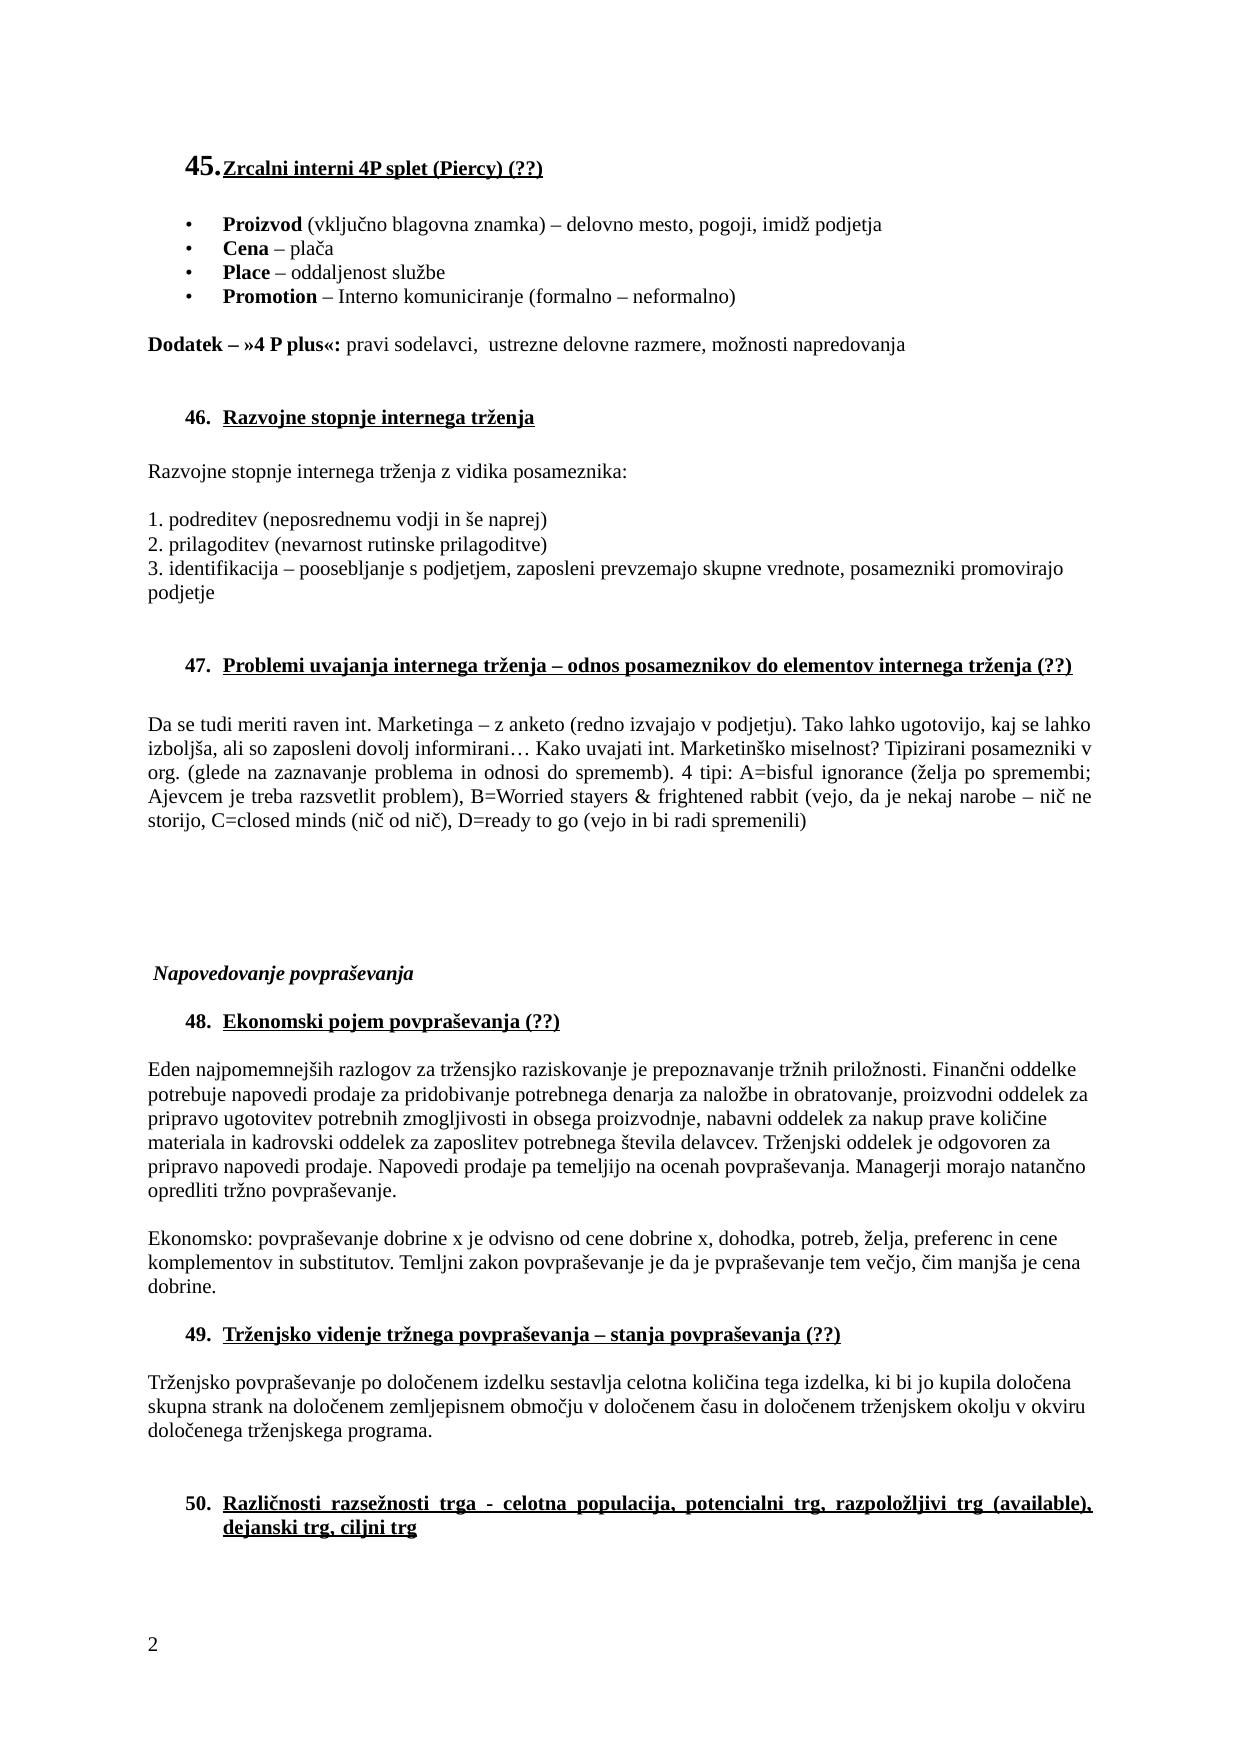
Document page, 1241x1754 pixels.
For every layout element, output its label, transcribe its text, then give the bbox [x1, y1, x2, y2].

text Eden najpomemnejših razlogov za tržensjko raziskovanje je prepoznavanje tržnih priložnosti. Finančni oddelke potrebuje napovedi prodaje za pridobivanje potrebnega denarja za naložbe in obratovanje, proizvodni oddelek za pripravo ugotovitev potrebnih zmogljivosti in obsega proizvodnje, nabavni oddelek za nakup prave količine materiala in kadrovski oddelek za zaposlitev potrebnega števila delavcev. Trženjski oddelek je odgovoren za pripravo napovedi prodaje. Napovedi prodaje pa temeljijo na ocenah povpraševanja. Managerji morajo natančno opredliti tržno povpraševanje. [148, 1057, 1093, 1202]
text Napovedovanje povpraševanja [148, 961, 1093, 985]
text 1. podreditev (neposrednemu vodji in še naprej) [148, 507, 1093, 531]
subtitle Problemi uvajanja internega trženja – odnos posameznikov do elementov internega trženja (??) [185, 653, 1093, 677]
text 3. identifikacija – poosebljanje s podjetjem, zaposleni prevzemajo skupne vrednote, posamezniki promovirajo podjetje [148, 556, 1093, 604]
text Ekonomsko: povpraševanje dobrine x je odvisno od cene dobrine x, dohodka, potreb, želja, preferenc in cene komplementov in substitutov. Temljni zakon povpraševanje je da je pvpraševanje tem večjo, čim manjša je cena dobrine. [148, 1226, 1093, 1298]
text 2. prilagoditev (nevarnost rutinske prilagoditve) [148, 531, 1093, 556]
text Dodatek – »4 P plus«: pravi sodelavci, ustrezne delovne razmere, možnosti napredovanja [148, 332, 1093, 356]
list Cena – plača [185, 236, 1093, 259]
text Da se tudi meriti raven int. Marketinga – z anketo (redno izvajajo v podjetju). Tako lahko ugotovijo, kaj se lahko izboljša, ali so zaposleni dovolj informirani… Kako uvajati int. Marketinško miselnost? Tipizirani posamezniki v org. (glede na zaznavanje problema in odnosi do sprememb). 4 tipi: A=bisful ignorance (želja po spremembi; Ajevcem je treba razsvetlit problem), B=Worried stayers & frightened rabbit (vejo, da je nekaj narobe – nič ne storijo, C=closed minds (nič od nič), D=ready to go (vejo in bi radi spremenili) [148, 712, 1093, 832]
list Place – oddaljenost službe [185, 259, 1093, 284]
subtitle Razvojne stopnje internega trženja [185, 405, 1093, 429]
list Ekonomski pojem povpraševanja (??) [185, 1009, 1093, 1033]
subtitle Zrcalni interni 4P splet (Piercy) (??) [185, 148, 1093, 181]
text Trženjsko povpraševanje po določenem izdelku sestavlja celotna količina tega izdelka, ki bi jo kupila določena skupna strank na določenem zemljepisnem območju v določenem času in določenem trženjskem okolju v okviru določenega trženjskega programa. [148, 1370, 1093, 1442]
text Razvojne stopnje internega trženja z vidika posameznika: [148, 459, 1093, 483]
list Različnosti razsežnosti trga - celotna populacija, potencialni trg, razpoložljivi trg (available), dejanski trg, ciljni trg [185, 1491, 1093, 1539]
list Trženjsko videnje tržnega povpraševanja – stanja povpraševanja (??) [185, 1322, 1093, 1346]
list Proizvod (vključno blagovna znamka) – delovno mesto, pogoji, imidž podjetja [185, 211, 1093, 236]
list Promotion – Interno komuniciranje (formalno – neformalno) [185, 284, 1093, 308]
